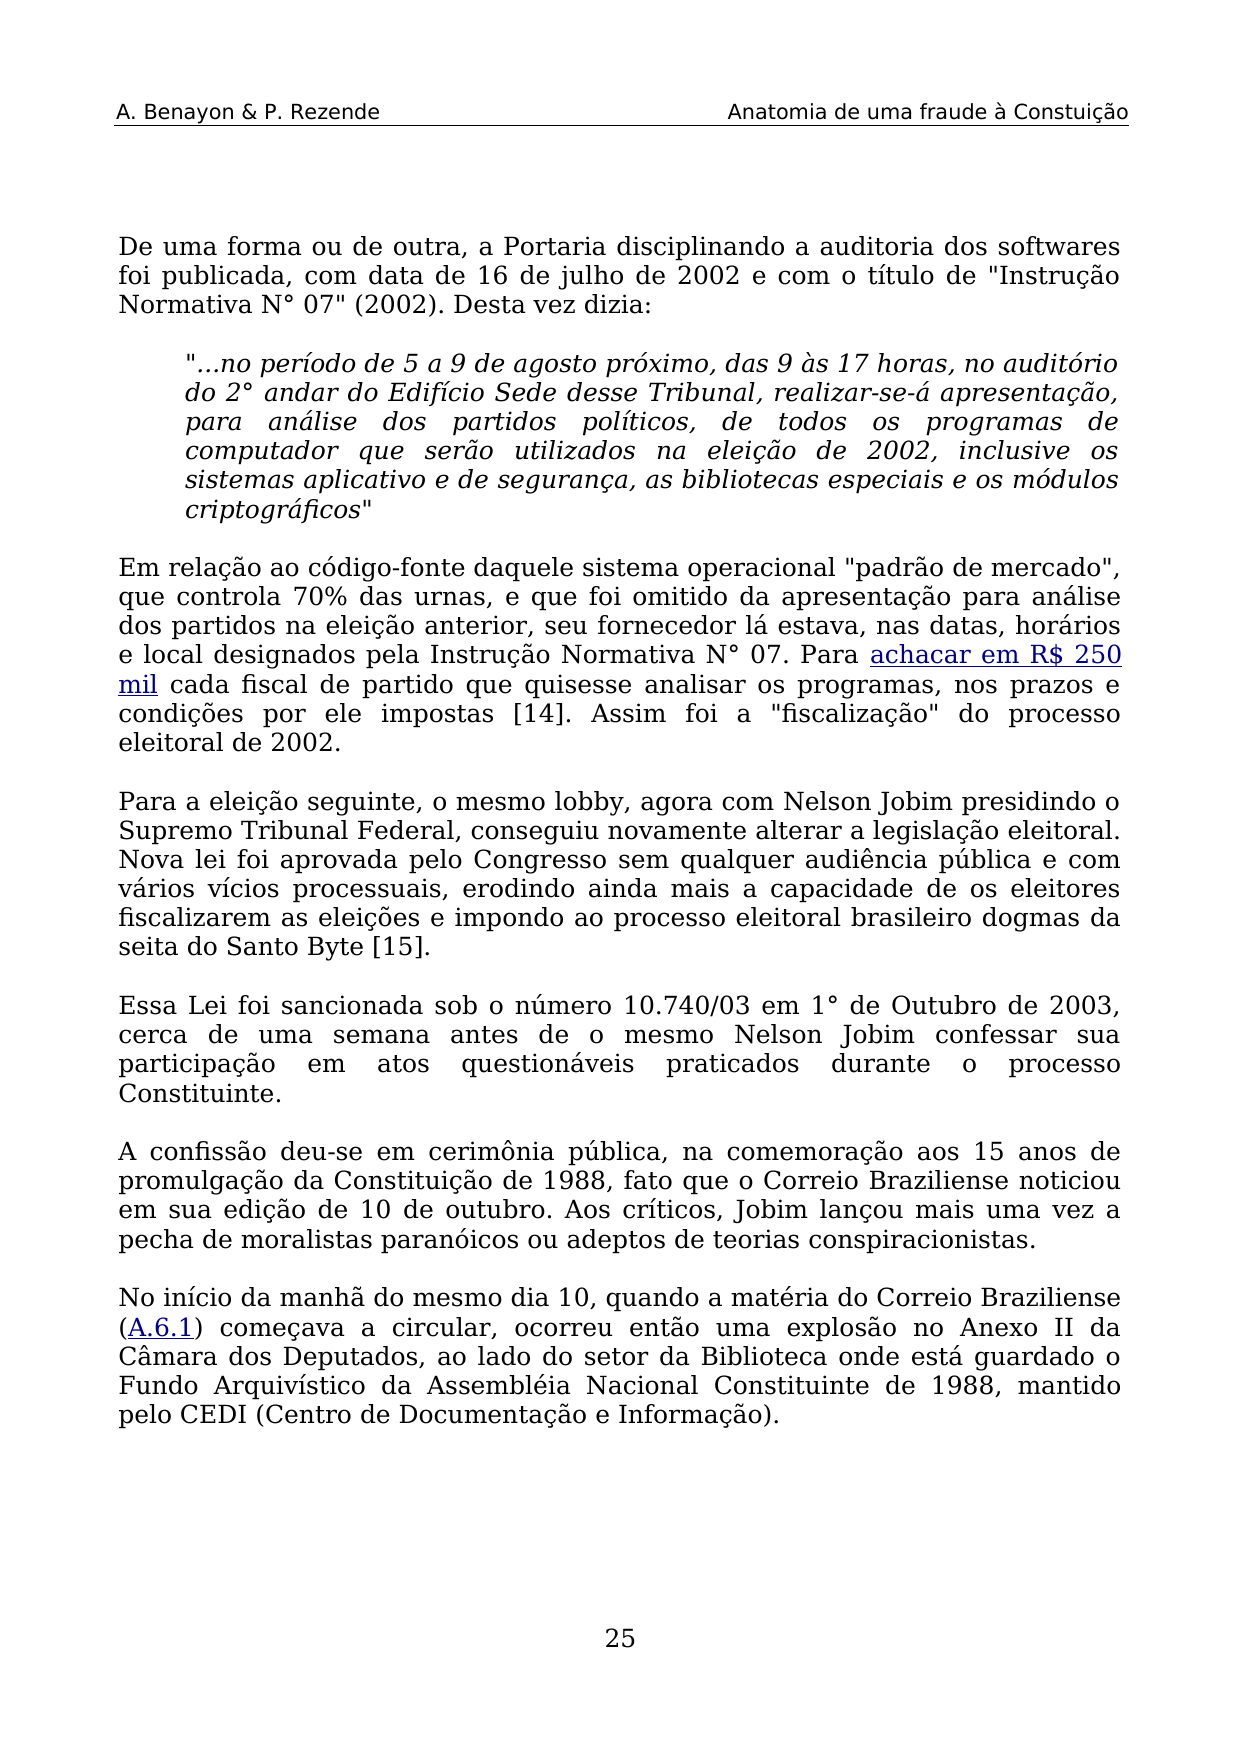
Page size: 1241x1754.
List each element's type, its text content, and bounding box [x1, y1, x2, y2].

text Essa Lei foi sancionada sob o número 10.740/03 em 1° de Outubro de 2003, cerca de uma semana antes de o mesmo Nelson Jobim confessar sua participação em atos questionáveis praticados durante o processo Constituinte. [118, 991, 1122, 1108]
table_header [117, 1518, 1123, 1566]
text No início da manhã do mesmo dia 10, quando a matéria do Correio Braziliense (A.6.1) começava a circular, ocorreu então uma explosão no Anexo II da Câmara dos Deputados, ao lado do setor da Biblioteca onde está guardado o Fundo Arquivístico da Assembléia Nacional Constituinte de 1988, mantido pelo CEDI (Centro de Documentação e Informação). [118, 1283, 1122, 1429]
text "...no período de 5 a 9 de agosto próximo, das 9 às 17 horas, no auditório do 2° andar do Edifício Sede desse Tribunal, realizar-se-á apresentação, para análise dos partidos políticos, de todos os programas de computador que serão utilizados na eleição de 2002, inclusive os sistemas aplicativo e de segurança, as bibliotecas especiais e os módulos criptográficos" [185, 349, 1122, 524]
text Para a eleição seguinte, o mesmo lobby, agora com Nelson Jobim presidindo o Supremo Tribunal Federal, conseguiu novamente alterar a legislação eleitoral. Nova lei foi aprovada pelo Congresso sem qualquer audiência pública e com vários vícios processuais, erodindo ainda mais a capacidade de os eleitores fiscalizarem as eleições e impondo ao processo eleitoral brasileiro dogmas da seita do Santo Byte [15]. [118, 787, 1122, 962]
text De uma forma ou de outra, a Portaria disciplinando a auditoria dos softwares foi publicada, com data de 16 de julho de 2002 e com o título de "Instrução Normativa N° 07" (2002). Desta vez dizia: [118, 232, 1122, 319]
text Em relação ao código-fonte daquele sistema operacional "padrão de mercado", que controla 70% das urnas, e que foi omitido da apresentação para análise dos partidos na eleição anterior, seu fornecedor lá estava, nas datas, horários e local designados pela Instrução Normativa N° 07. Para achacar em R$ 250 mil cada fiscal de partido que quisesse analisar os programas, nos prazos e condições por ele impostas [14]. Assim foi a "fiscalização" do processo eleitoral de 2002. [118, 524, 1122, 757]
table_cell [117, 154, 1123, 203]
text A confissão deu-se em cerimônia pública, na comemoração aos 15 anos de promulgação da Constituição de 1988, fato que o Correio Braziliense noticiou em sua edição de 10 de outubro. Aos críticos, Jobim lançou mais uma vez a pecha de moralistas paranóicos ou adeptos de teorias conspiracionistas. [118, 1137, 1122, 1254]
